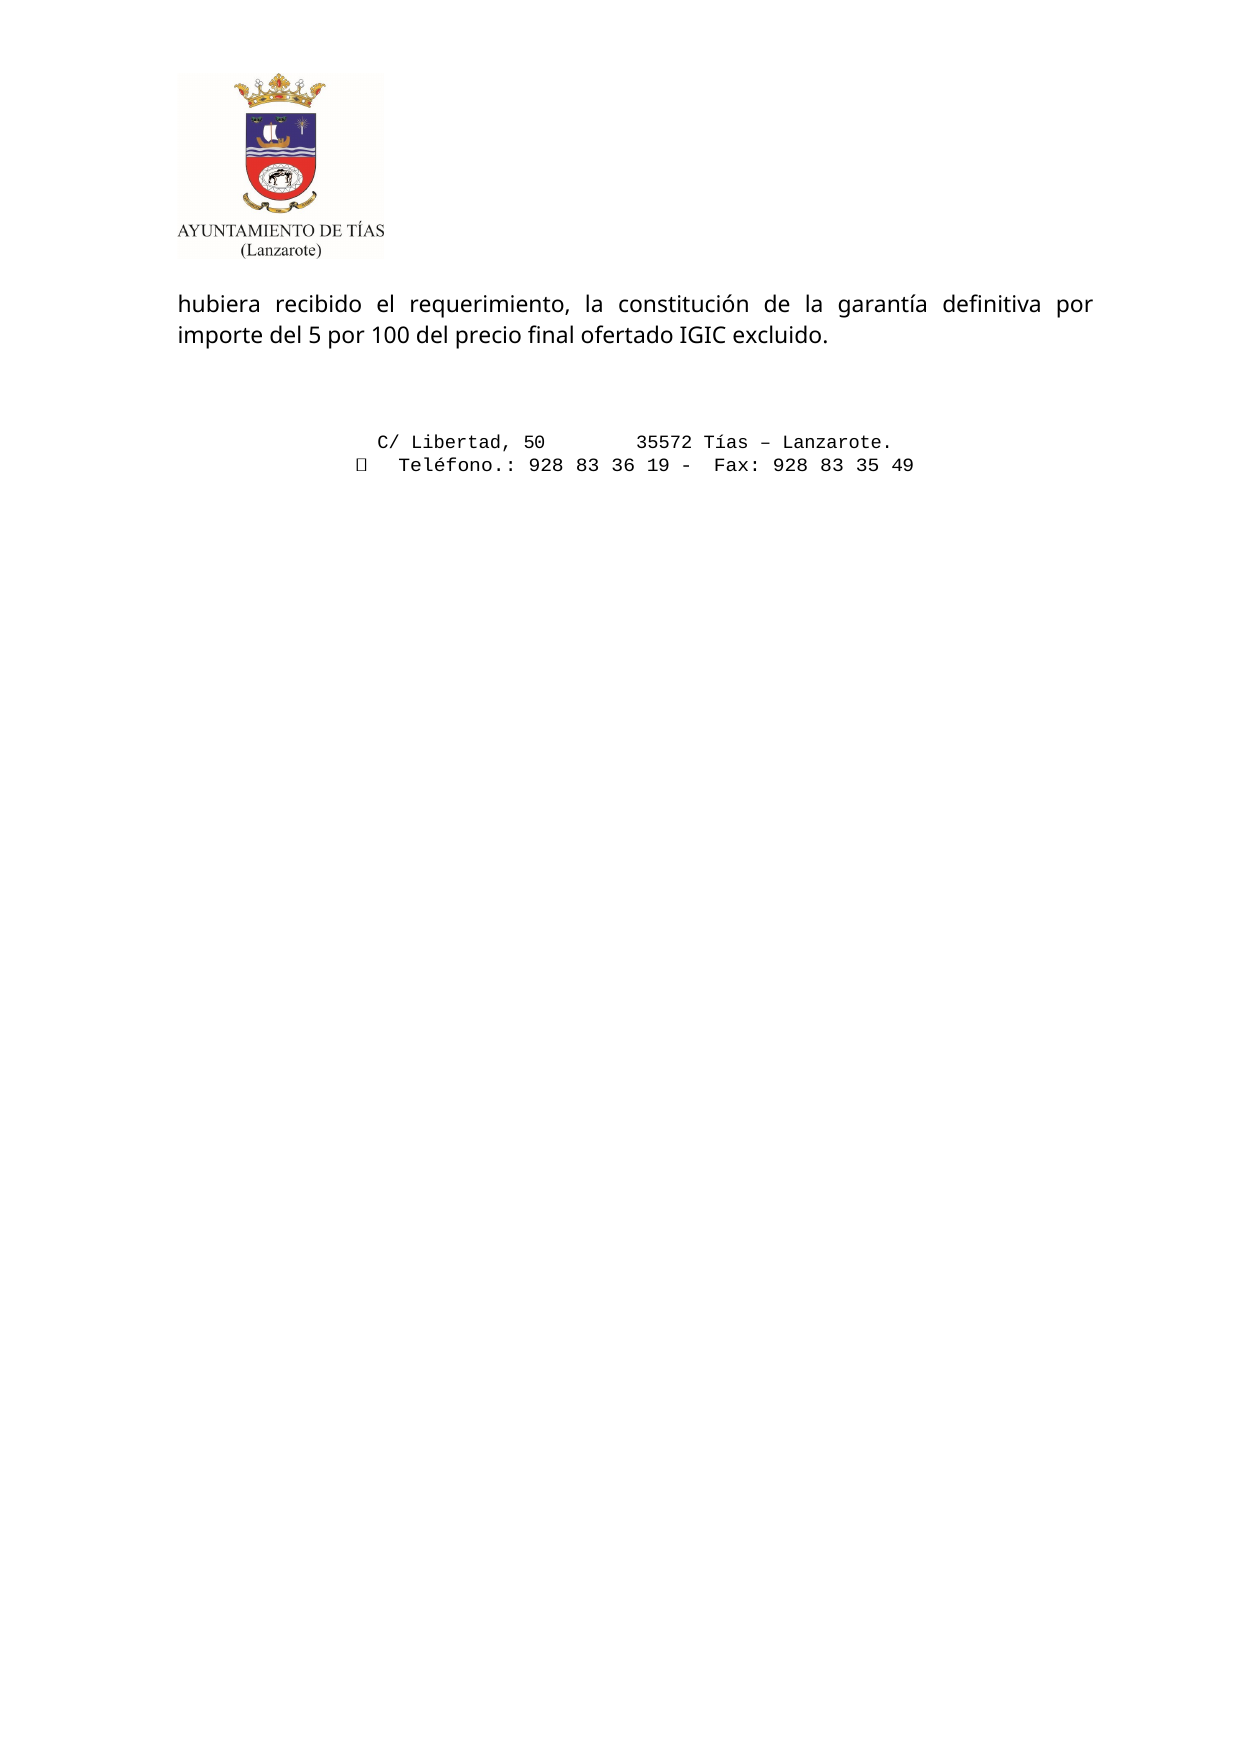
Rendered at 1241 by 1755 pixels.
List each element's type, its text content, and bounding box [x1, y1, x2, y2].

text 21.1.- La persona licitadora propuesta como adjudicataria deberá acreditar, dentro del plazo de diez (10) días hábiles, a contar desde el siguiente a aquel en que hubiera recibido el requerimiento, la constitución de la garantía definitiva por importe del 5 por 100 del precio final ofertado IGIC excluido. [177, 288, 1093, 350]
text 🕿 Teléfono.: 928 83 36 19 - Fax: 928 83 35 49 [147, 454, 1123, 477]
text C/ Libertad, 50 35572 Tías – Lanzarote. [147, 432, 1123, 454]
